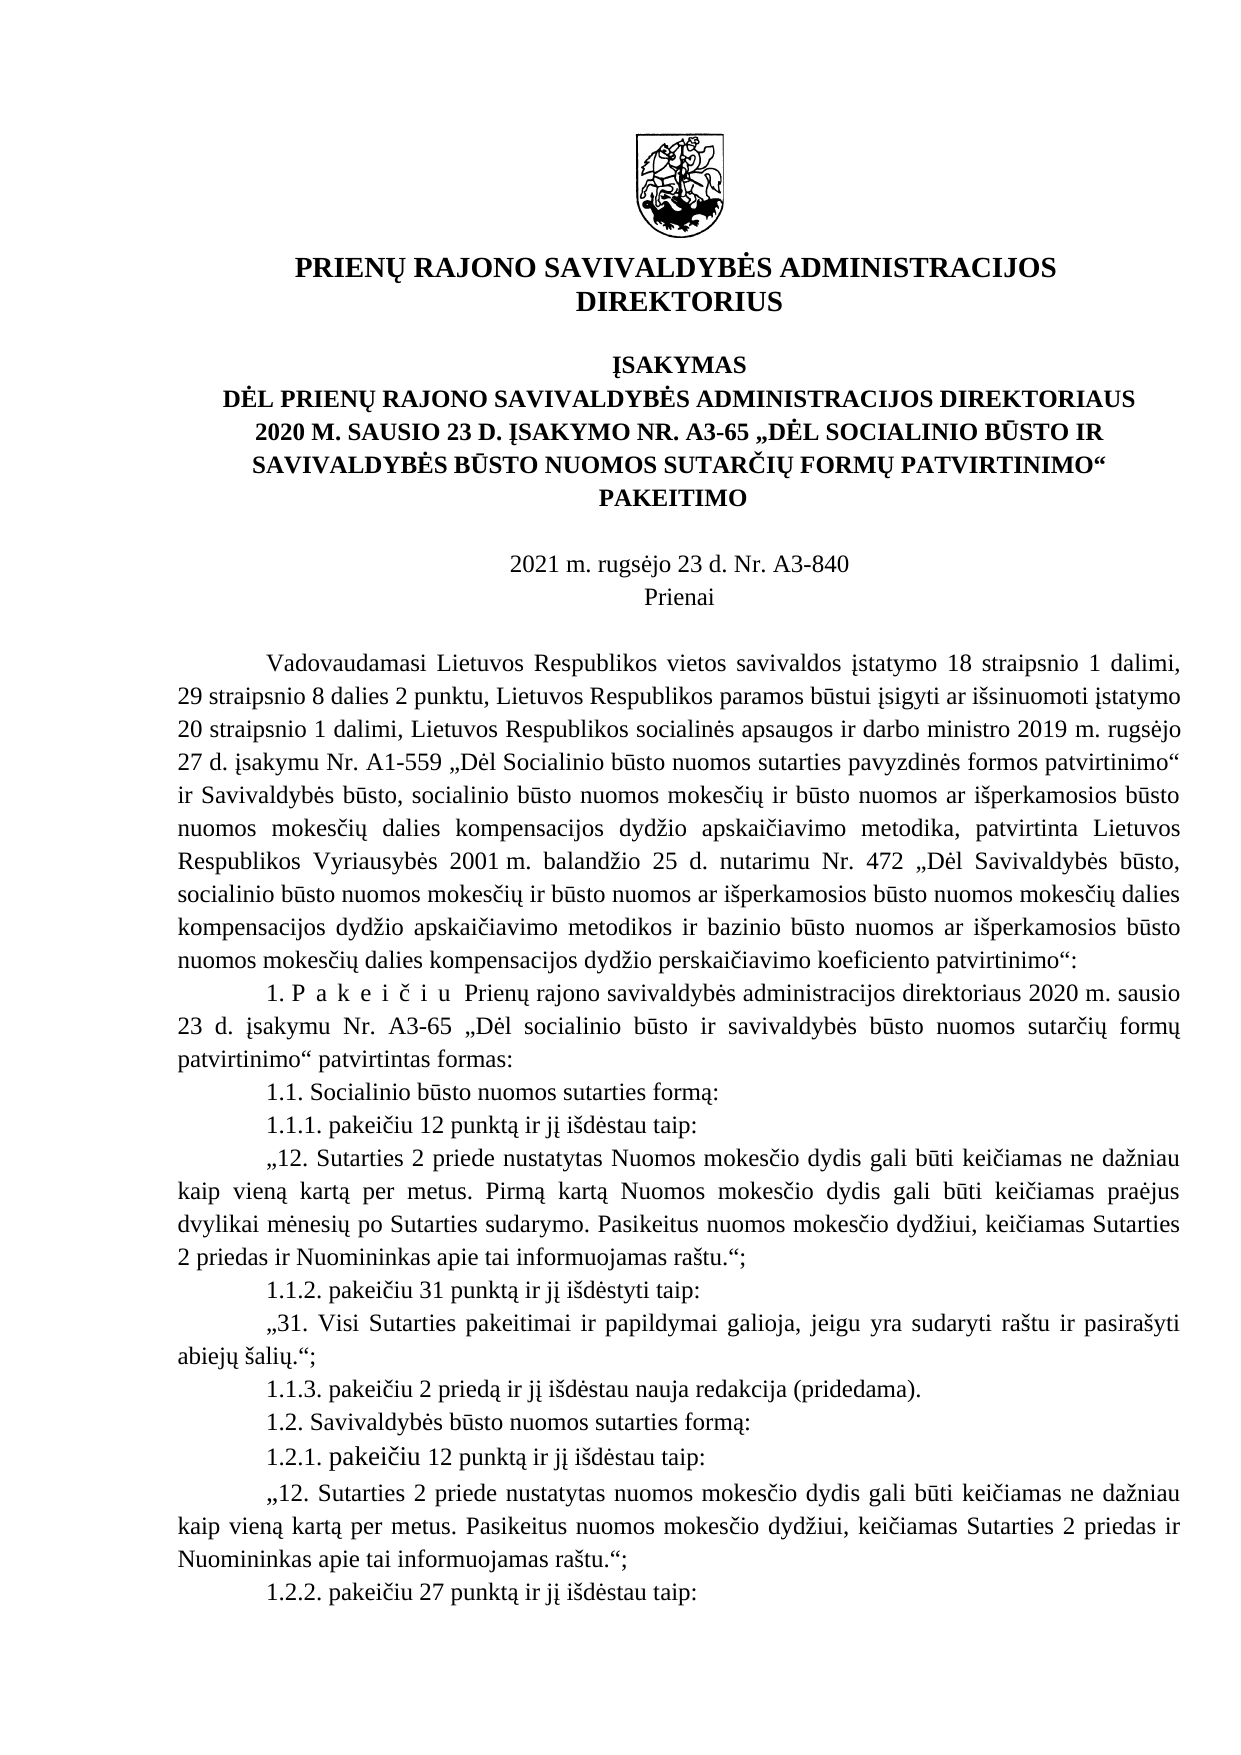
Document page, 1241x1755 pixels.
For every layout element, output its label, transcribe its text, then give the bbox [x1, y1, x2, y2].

text PRIENŲ RAJONO SAVIVALDYBĖS ADMINISTRACIJOS [177, 251, 1181, 284]
text 1. Pakeičiu Prienų rajono savivaldybės administracijos direktoriaus 2020 m. sausio 23 d. įsakymu Nr. A3-65 „Dėl socialinio būsto ir savivaldybės būsto nuomos sutarčių formų patvirtinimo“ patvirtintas formas: [177, 978, 1181, 1073]
text „12. Sutarties 2 priede nustatytas Nuomos mokesčio dydis gali būti keičiamas ne dažniau kaip vieną kartą per metus. Pirmą kartą Nuomos mokesčio dydis gali būti keičiamas praėjus dvylikai mėnesių po Sutarties sudarymo. Pasikeitus nuomos mokesčio dydžiui, keičiamas Sutarties 2 priedas ir Nuomininkas apie tai informuojamas raštu.“; [177, 1143, 1181, 1271]
text 1.1.3. pakeičiu 2 priedą ir jį išdėstau nauja redakcija (pridedama). [177, 1374, 1181, 1403]
text „12. Sutarties 2 priede nustatytas nuomos mokesčio dydis gali būti keičiamas ne dažniau kaip vieną kartą per metus. Pasikeitus nuomos mokesčio dydžiui, keičiamas Sutarties 2 priedas ir Nuomininkas apie tai informuojamas raštu.“; [177, 1476, 1181, 1573]
text DIREKTORIUS [177, 284, 1181, 318]
text Dėl prienų rajono savivaldybės administracijos direktoriaus 2020 m. sausio 23 d. įsakymo nr. A3-65 „DĖL SOCIALINIO BŪSTO IR SAVIVALDYBĖS BŪSTO NUOMOS SUTARČIŲ FORMŲ PATVIRTINIMO“ pakeitimo [177, 384, 1181, 511]
text 1.2.2. pakeičiu 27 punktą ir jį išdėstau taip: [177, 1577, 1181, 1606]
text „31. Visi Sutarties pakeitimai ir papildymai galioja, jeigu yra sudaryti raštu ir pasirašyti abiejų šalių.“; [177, 1308, 1181, 1370]
text 2021 m. rugsėjo 23 d. Nr. A3-840 [177, 549, 1181, 577]
text 1.1.2. pakeičiu 31 punktą ir jį išdėstyti taip: [177, 1275, 1181, 1304]
text 1.1. Socialinio būsto nuomos sutarties formą: [177, 1077, 1181, 1106]
text 1.1.1. pakeičiu 12 punktą ir jį išdėstau taip: [177, 1110, 1181, 1139]
text Prienai [177, 582, 1181, 611]
text 1.2. Savivaldybės būsto nuomos sutarties formą: [177, 1407, 1181, 1436]
text ĮSAKYMAS [177, 351, 1181, 379]
text Vadovaudamasi Lietuvos Respublikos vietos savivaldos įstatymo 18 straipsnio 1 dalimi, 29 straipsnio 8 dalies 2 punktu, Lietuvos Respublikos paramos būstui įsigyti ar išsinuomoti įstatymo 20 straipsnio 1 dalimi, Lietuvos Respublikos socialinės apsaugos ir darbo ministro 2019 m. rugsėjo 27 d. įsakymu Nr. A1-559 „Dėl Socialinio būsto nuomos sutarties pavyzdinės formos patvirtinimo“ ir Savivaldybės būsto, socialinio būsto nuomos mokesčių ir būsto nuomos ar išperkamosios būsto nuomos mokesčių dalies kompensacijos dydžio apskaičiavimo metodika, patvirtinta Lietuvos Respublikos Vyriausybės 2001 m. balandžio 25 d. nutarimu Nr. 472 „Dėl Savivaldybės būsto, socialinio būsto nuomos mokesčių ir būsto nuomos ar išperkamosios būsto nuomos mokesčių dalies kompensacijos dydžio apskaičiavimo metodikos ir bazinio būsto nuomos ar išperkamosios būsto nuomos mokesčių dalies kompensacijos dydžio perskaičiavimo koeficiento patvirtinimo“: [177, 648, 1181, 974]
text 1.2.1. pakeičiu 12 punktą ir jį išdėstau taip: [177, 1440, 1181, 1471]
